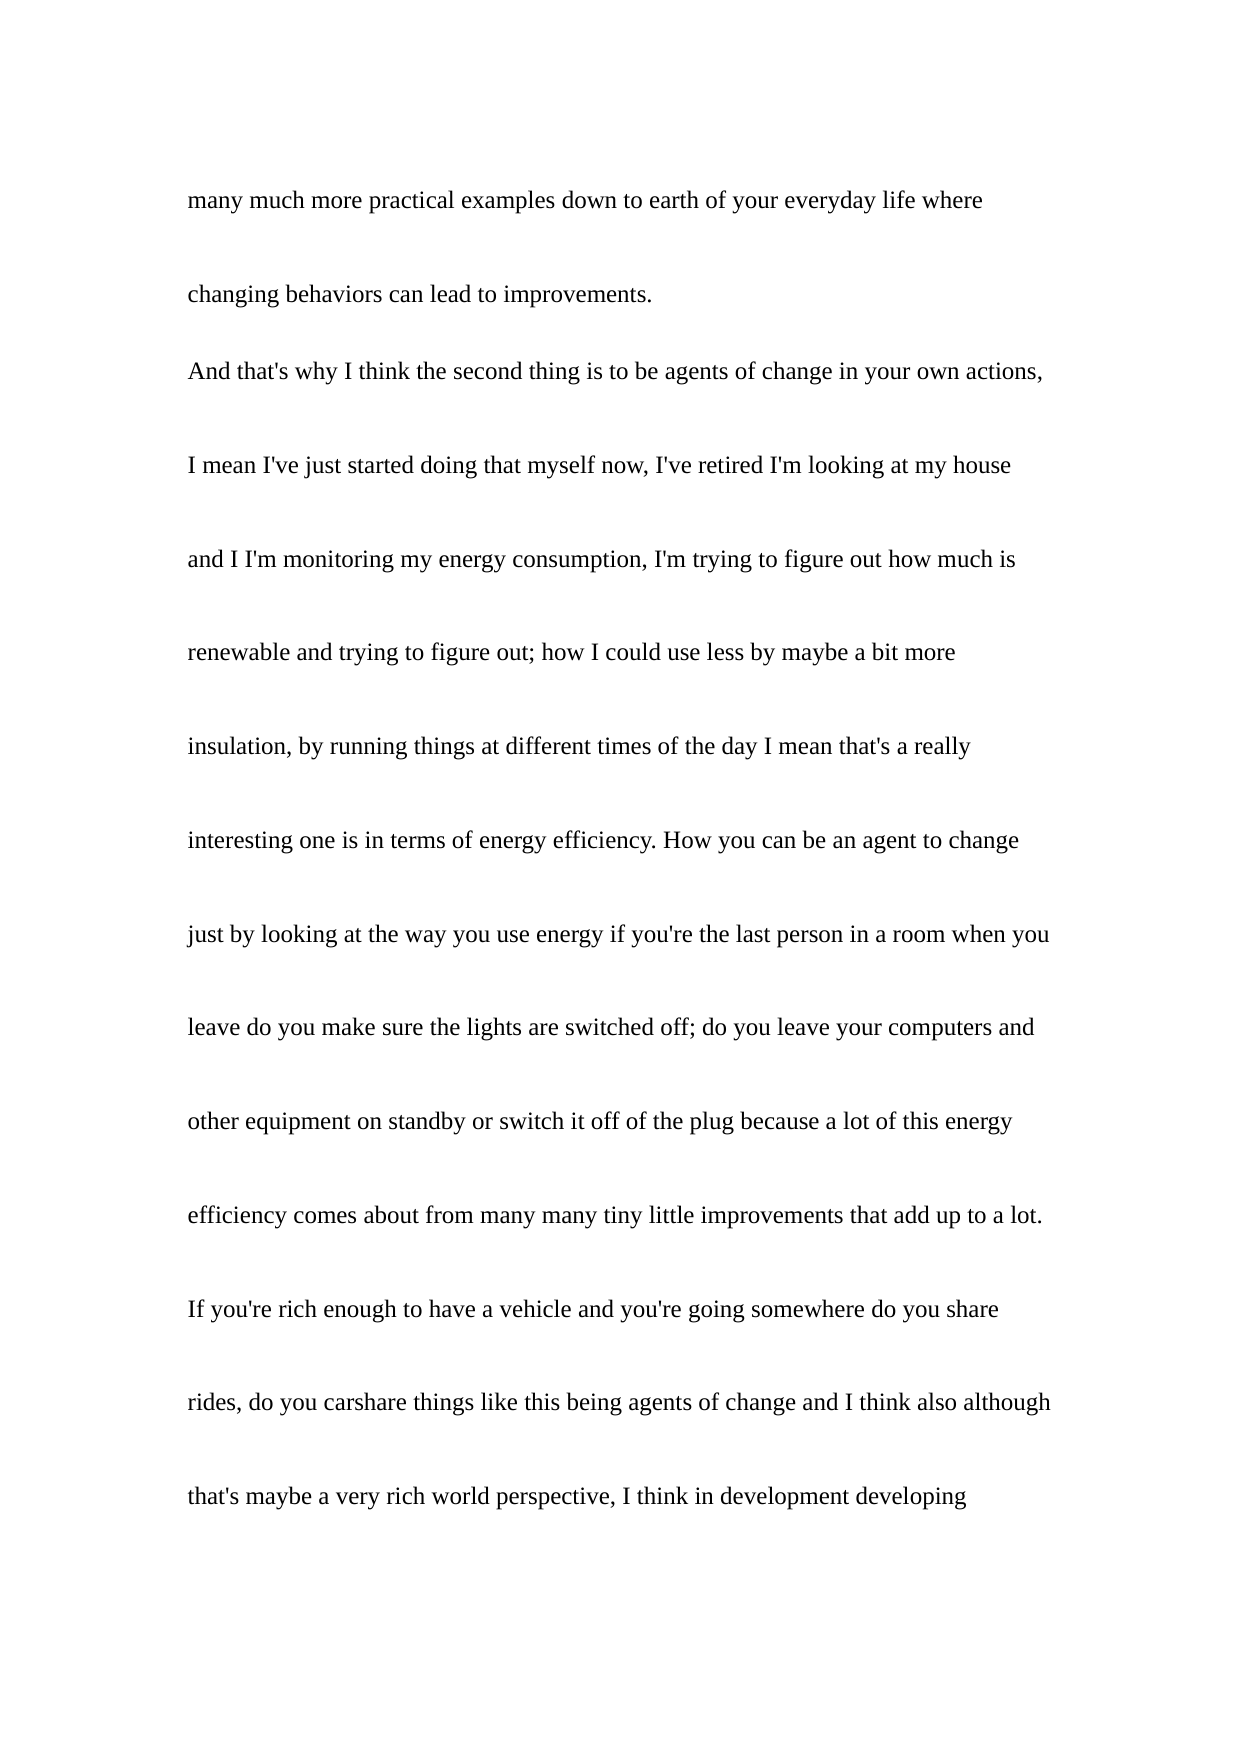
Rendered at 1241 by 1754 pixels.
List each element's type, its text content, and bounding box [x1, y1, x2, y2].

text And that's why I think the second thing is to be agents of change in your own actions, I mean I've just started doing that myself now, I've retired I'm looking at my house and I I'm monitoring my energy consumption, I'm trying to figure out how much is renewable and trying to figure out; how I could use less by maybe a bit more insulation, by running things at different times of the day I mean that's a really interesting one is in terms of energy efficiency. How you can be an agent to change just by looking at the way you use energy if you're the last person in a room when you leave do you make sure the lights are switched off; do you leave your computers and other equipment on standby or switch it off of the plug because a lot of this energy efficiency comes about from many many tiny little improvements that add up to a lot. If you're rich enough to have a vehicle and you're going somewhere do you share rides, do you carshare things like this being agents of change and I think also although that's maybe a very rich world perspective, I think in development developing [187, 329, 1053, 1516]
text many much more practical examples down to earth of your everyday life where changing behaviors can lead to improvements. [187, 158, 1053, 314]
